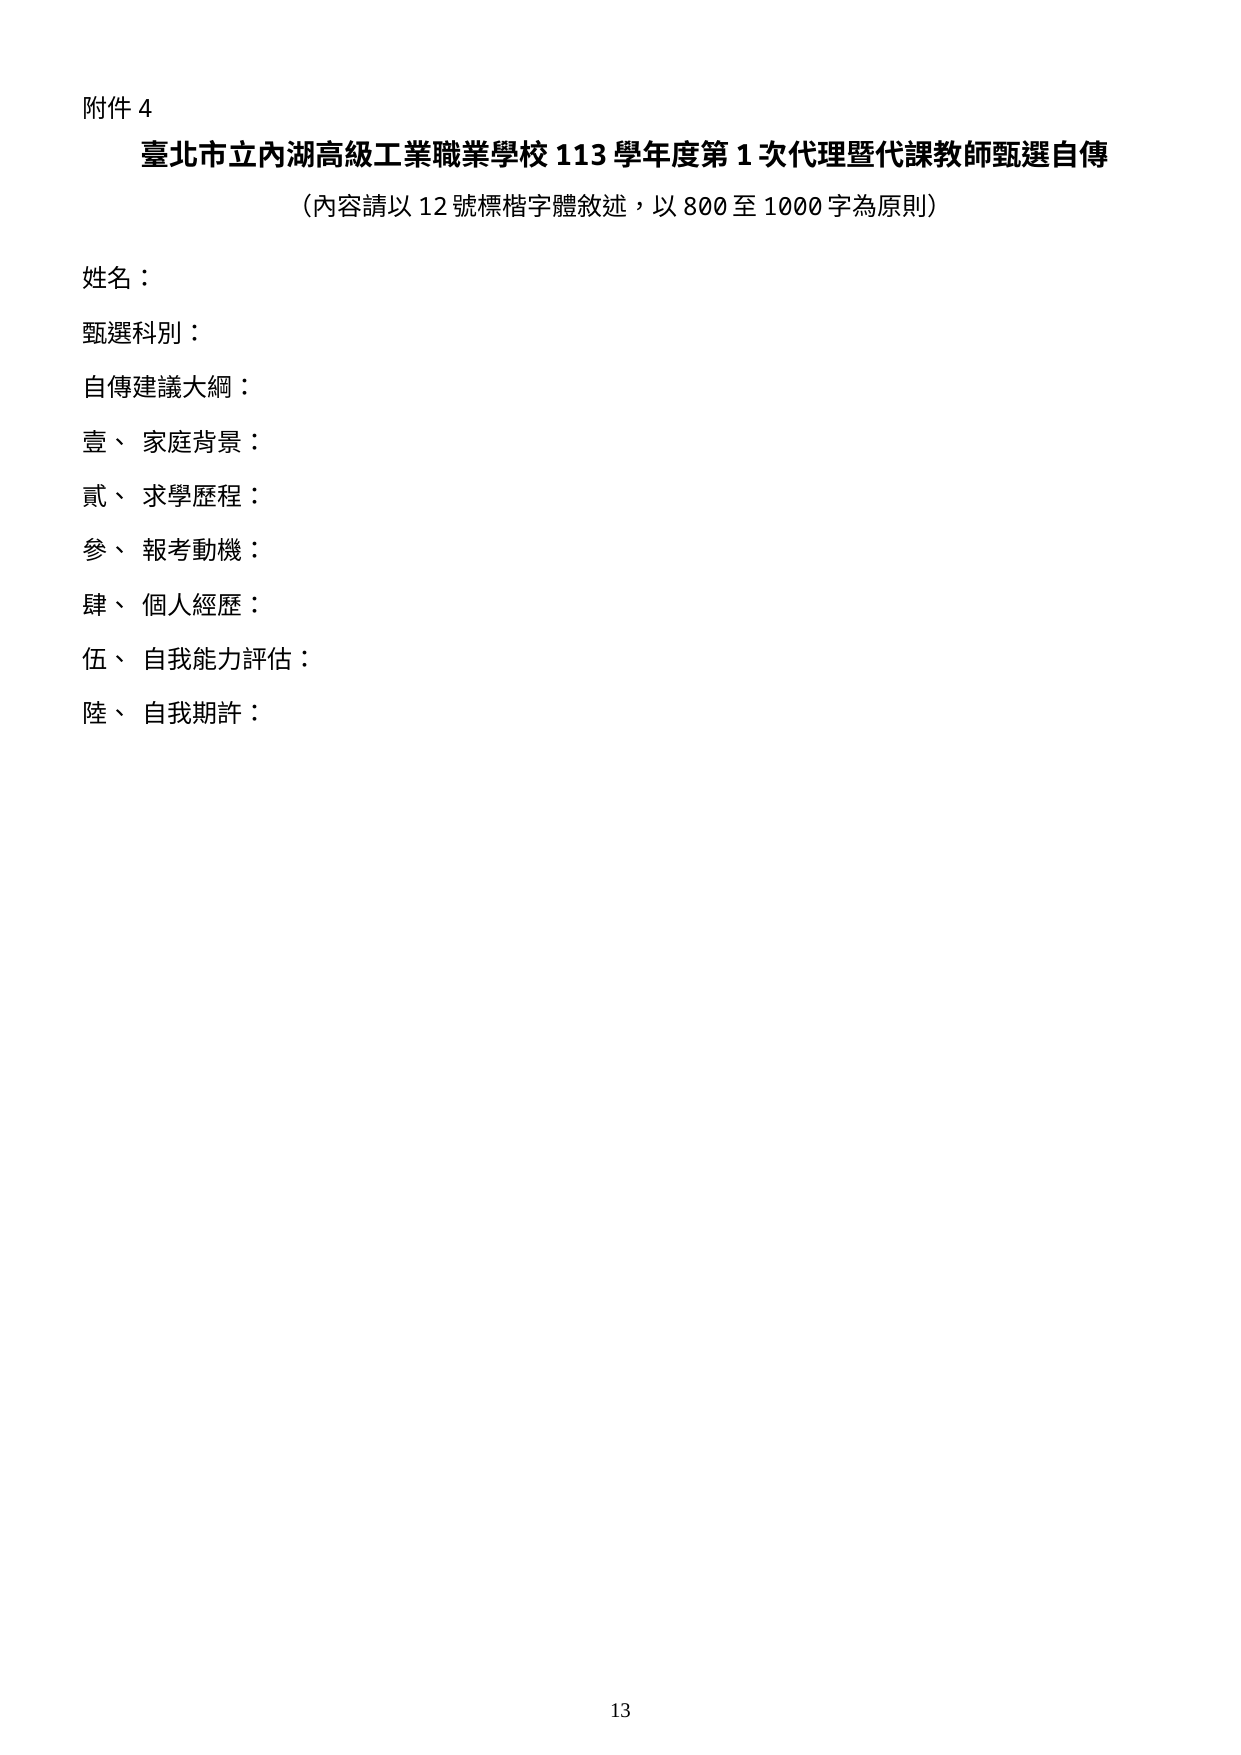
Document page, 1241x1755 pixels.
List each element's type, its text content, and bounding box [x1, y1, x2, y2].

text 臺北市立內湖高級工業職業學校113學年度第1次代理暨代課教師甄選自傳 [68, 125, 1181, 175]
text 自傳建議大綱： [83, 368, 1158, 404]
list 家庭背景： [83, 422, 1158, 458]
text 姓名： [83, 259, 1158, 295]
list 求學歷程： [83, 476, 1158, 513]
text 甄選科別： [83, 313, 1158, 349]
list 自我期許： [83, 694, 1158, 730]
list 報考動機： [83, 531, 1158, 567]
list 自我能力評估： [83, 639, 1158, 676]
text （內容請以12號標楷字體敘述，以800至1000字為原則） [83, 175, 1158, 225]
list 個人經歷： [83, 585, 1158, 621]
text 附件4 [83, 89, 1158, 125]
